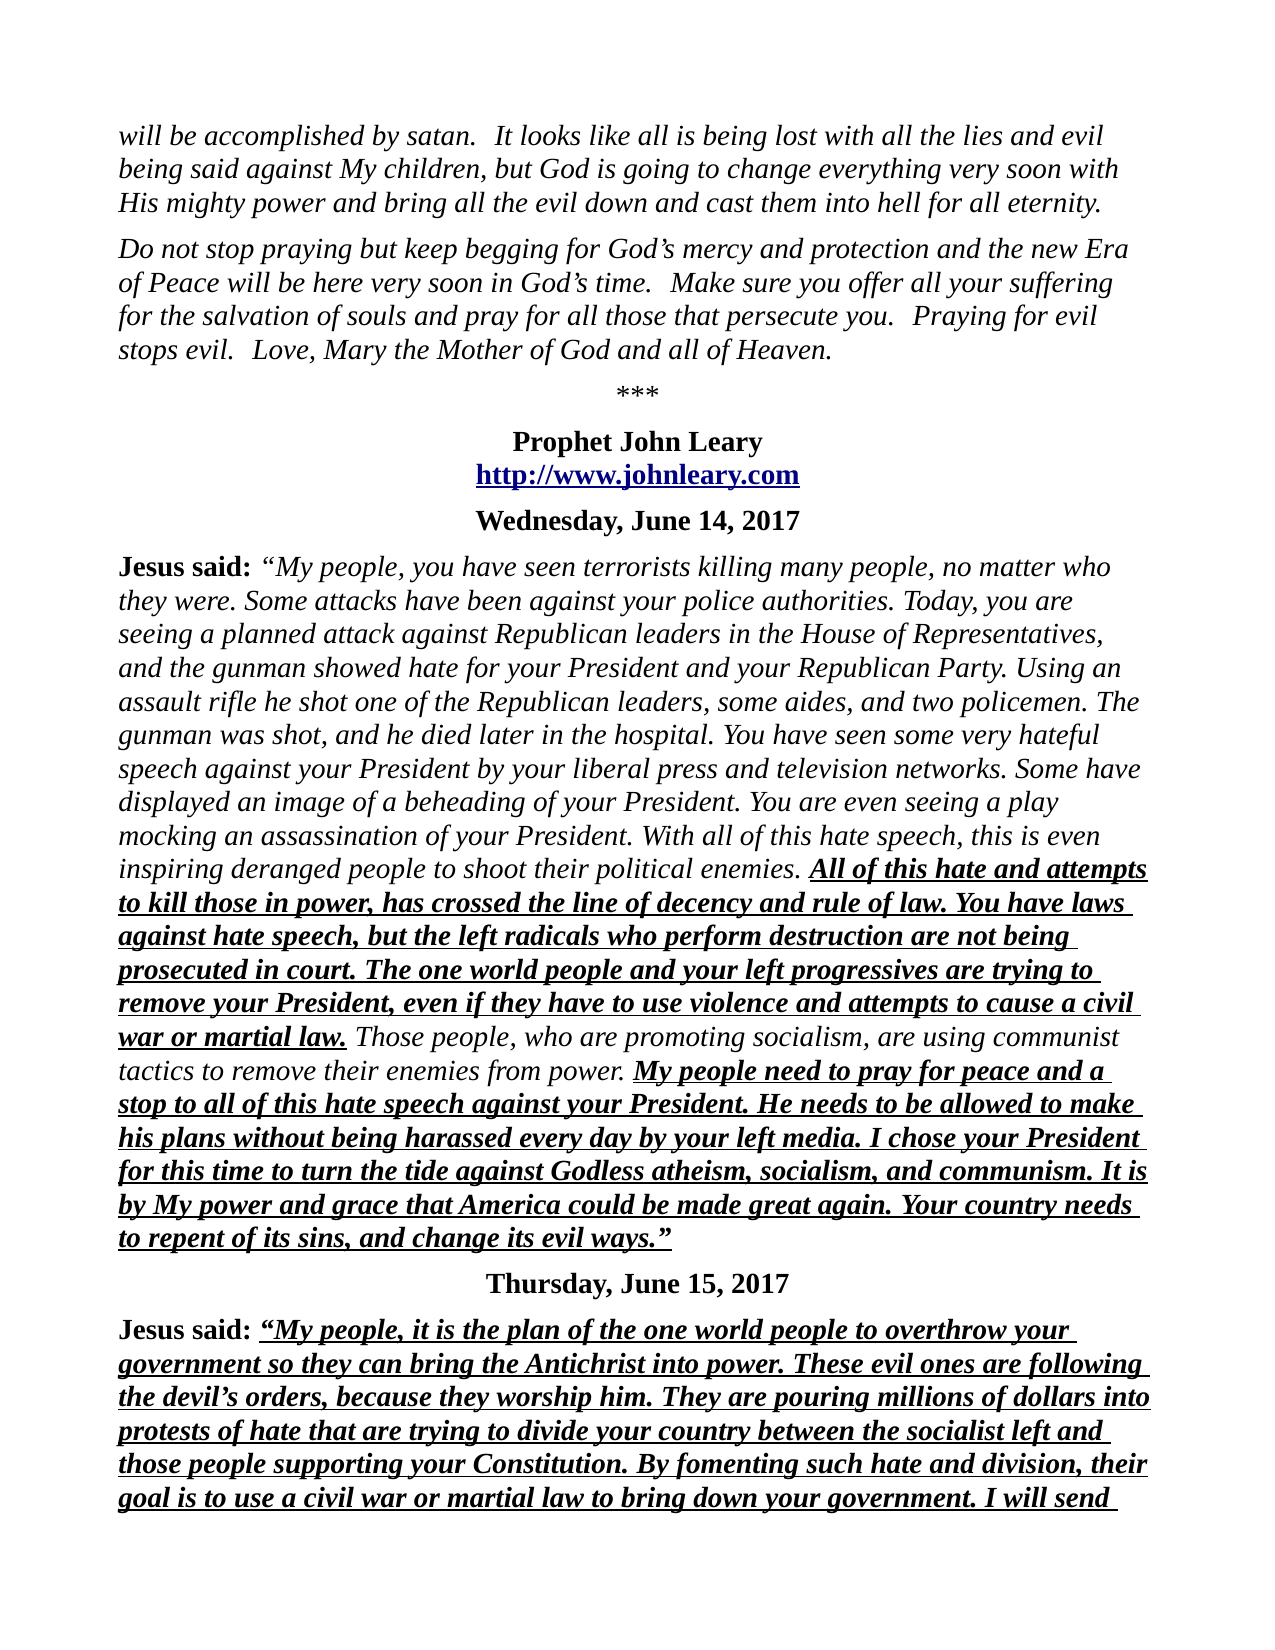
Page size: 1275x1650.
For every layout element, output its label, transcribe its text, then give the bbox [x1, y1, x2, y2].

text Prophet John Leary http://www.johnleary.com [118, 424, 1157, 491]
text Wednesday, June 14, 2017 [118, 503, 1157, 537]
text *** [118, 378, 1157, 411]
text Jesus said: “My people, it is the plan of the one world people to overthrow your government so they can bring the Antichrist into power. These evil ones are following the devil’s orders, because they worship him. They are pouring millions of dollars into protests of hate that are trying to divide your country between the socialist left and those people supporting your Constitution. By fomenting such hate and division, their goal is to use a civil war or martial law to bring down your government. I will send [118, 1312, 1157, 1514]
text will be accomplished by satan. It looks like all is being lost with all the lies and evil being said against My children, but God is going to change everything very soon with His mighty power and bring all the evil down and cast them into hell for all eternity. [118, 118, 1157, 219]
text Thursday, June 15, 2017 [118, 1266, 1157, 1300]
text Jesus said: “My people, you have seen terrorists killing many people, no matter who they were. Some attacks have been against your police authorities. Today, you are seeing a planned attack against Republican leaders in the House of Representatives, and the gunman showed hate for your President and your Republican Party. Using an assault rifle he shot one of the Republican leaders, some aides, and two policemen. The gunman was shot, and he died later in the hospital. You have seen some very hateful speech against your President by your liberal press and television networks. Some have displayed an image of a beheading of your President. You are even seeing a play mocking an assassination of your President. With all of this hate speech, this is even inspiring deranged people to shoot their political enemies. All of this hate and attempts to kill those in power, has crossed the line of decency and rule of law. You have laws against hate speech, but the left radicals who perform destruction are not being prosecuted in court. The one world people and your left progressives are trying to remove your President, even if they have to use violence and attempts to cause a civil war or martial law. Those people, who are promoting socialism, are using communist tactics to remove their enemies from power. My people need to pray for peace and a stop to all of this hate speech against your President. He needs to be allowed to make his plans without being harassed every day by your left media. I chose your President for this time to turn the tide against Godless atheism, socialism, and communism. It is by My power and grace that America could be made great again. Your country needs to repent of its sins, and change its evil ways.” [118, 549, 1157, 1254]
text Do not stop praying but keep begging for God’s mercy and protection and the new Era of Peace will be here very soon in God’s time. Make sure you offer all your suffering for the salvation of souls and pray for all those that persecute you. Praying for evil stops evil. Love, Mary the Mother of God and all of Heaven. [118, 231, 1157, 365]
